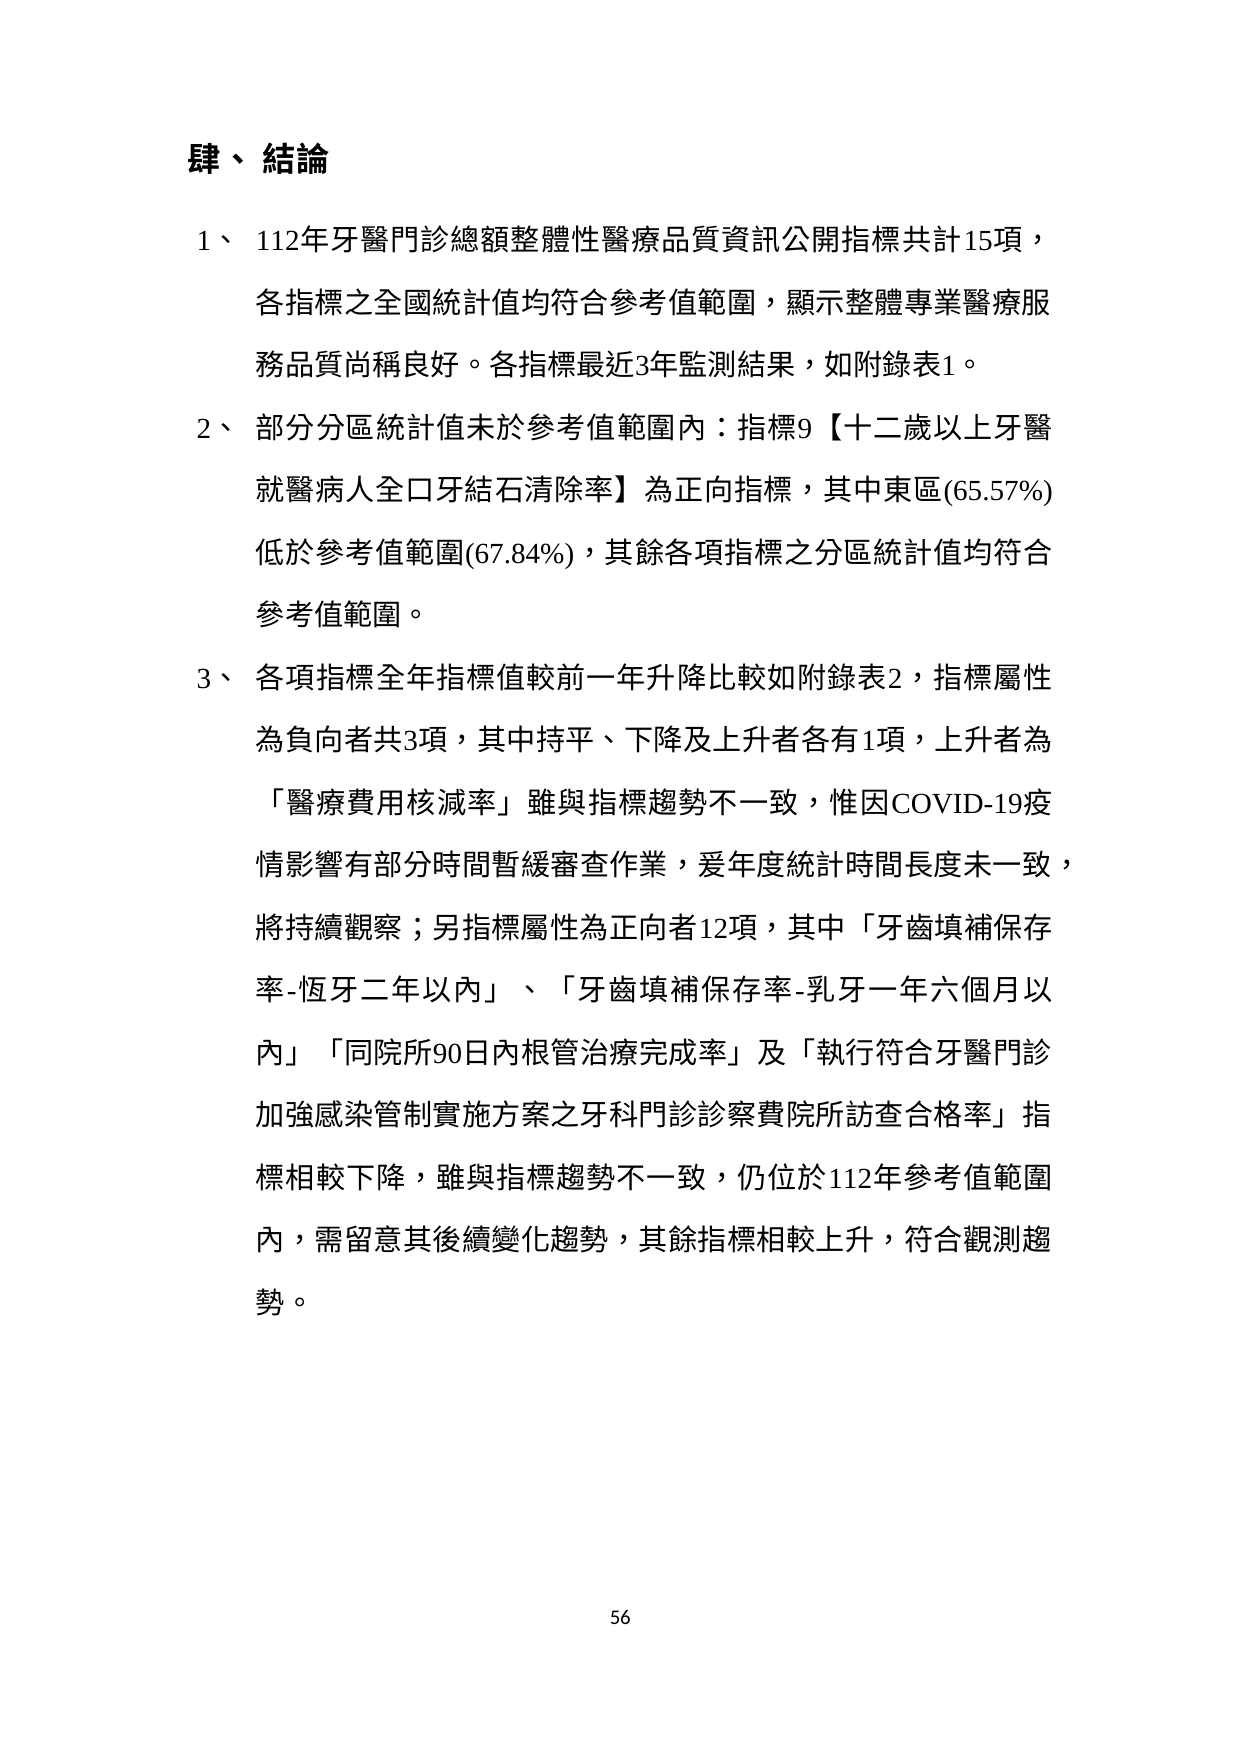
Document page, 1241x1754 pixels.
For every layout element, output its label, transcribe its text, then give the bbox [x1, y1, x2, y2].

list 112年牙醫門診總額整體性醫療品質資訊公開指標共計15項，各指標之全國統計值均符合參考值範圍，顯示整體專業醫療服務品質尚稱良好。各指標最近3年監測結果，如附錄表1。 [196, 196, 1053, 384]
list 結論 [187, 115, 1053, 177]
list 部分分區統計值未於參考值範圍內：指標9【十二歲以上牙醫就醫病人全口牙結石清除率】為正向指標，其中東區(65.57%)低於參考值範圍(67.84%)，其餘各項指標之分區統計值均符合參考值範圍。 [196, 384, 1053, 634]
list 各項指標全年指標值較前一年升降比較如附錄表2，指標屬性為負向者共3項，其中持平、下降及上升者各有1項，上升者為「醫療費用核減率」雖與指標趨勢不一致，惟因COVID-19疫情影響有部分時間暫緩審查作業，爰年度統計時間長度未一致，將持續觀察；另指標屬性為正向者12項，其中「牙齒填補保存率-恆牙二年以內」、「牙齒填補保存率-乳牙一年六個月以內」「同院所90日內根管治療完成率」及「執行符合牙醫門診加強感染管制實施方案之牙科門診診察費院所訪查合格率」指標相較下降，雖與指標趨勢不一致，仍位於112年參考值範圍內，需留意其後續變化趨勢，其餘指標相較上升，符合觀測趨勢。 [196, 634, 1053, 1321]
